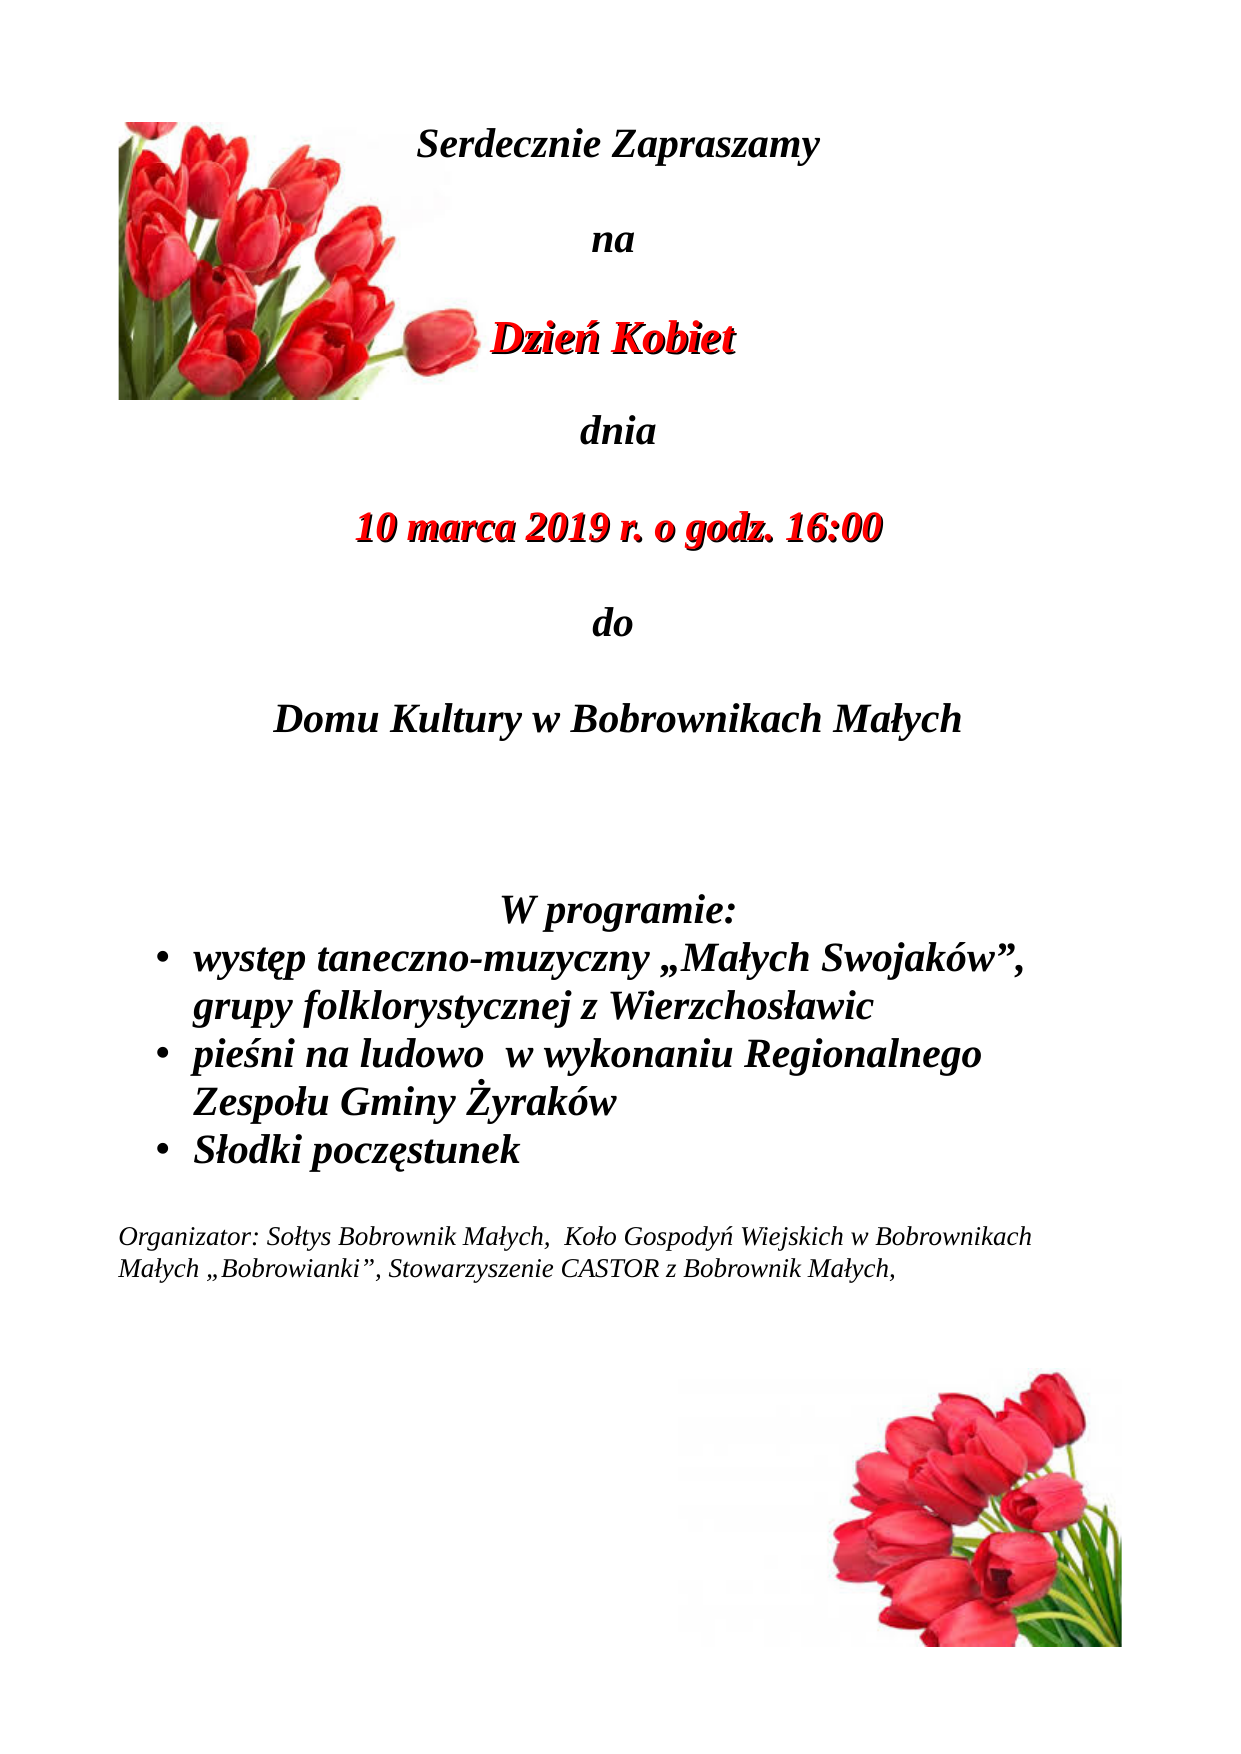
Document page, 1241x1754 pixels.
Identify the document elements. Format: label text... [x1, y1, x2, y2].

text dnia [118, 406, 1122, 453]
text Serdecznie Zapraszamy [118, 118, 1122, 166]
text Domu Kultury w Bobrownikach Małych [118, 693, 1122, 741]
list Słodki poczęstunek [156, 1124, 1122, 1173]
picture [502, 146, 511, 155]
text Dzień Kobiet [511, 310, 1122, 362]
picture [502, 140, 508, 147]
list występ taneczno-muzyczny „Małych Swojaków”, grupy folklorystycznej z Wierzchosławic [156, 933, 1122, 1029]
text na [511, 214, 1122, 262]
text do [118, 597, 1122, 645]
text Organizator: Sołtys Bobrownik Małych, Koło Gospodyń Wiejskich w Bobrownikach Małych „Bobrowianki”, Stowarzyszenie CASTOR z Bobrownik Małych, [118, 1221, 1122, 1283]
picture [503, 326, 511, 350]
text W programie: [118, 885, 1122, 933]
picture [118, 122, 511, 400]
list pieśni na ludowo w wykonaniu Regionalnego Zespołu Gminy Żyraków [156, 1029, 1122, 1124]
text 10 marca 2019 r. o godz. 16:00 [118, 501, 1122, 549]
picture [677, 1368, 1122, 1647]
